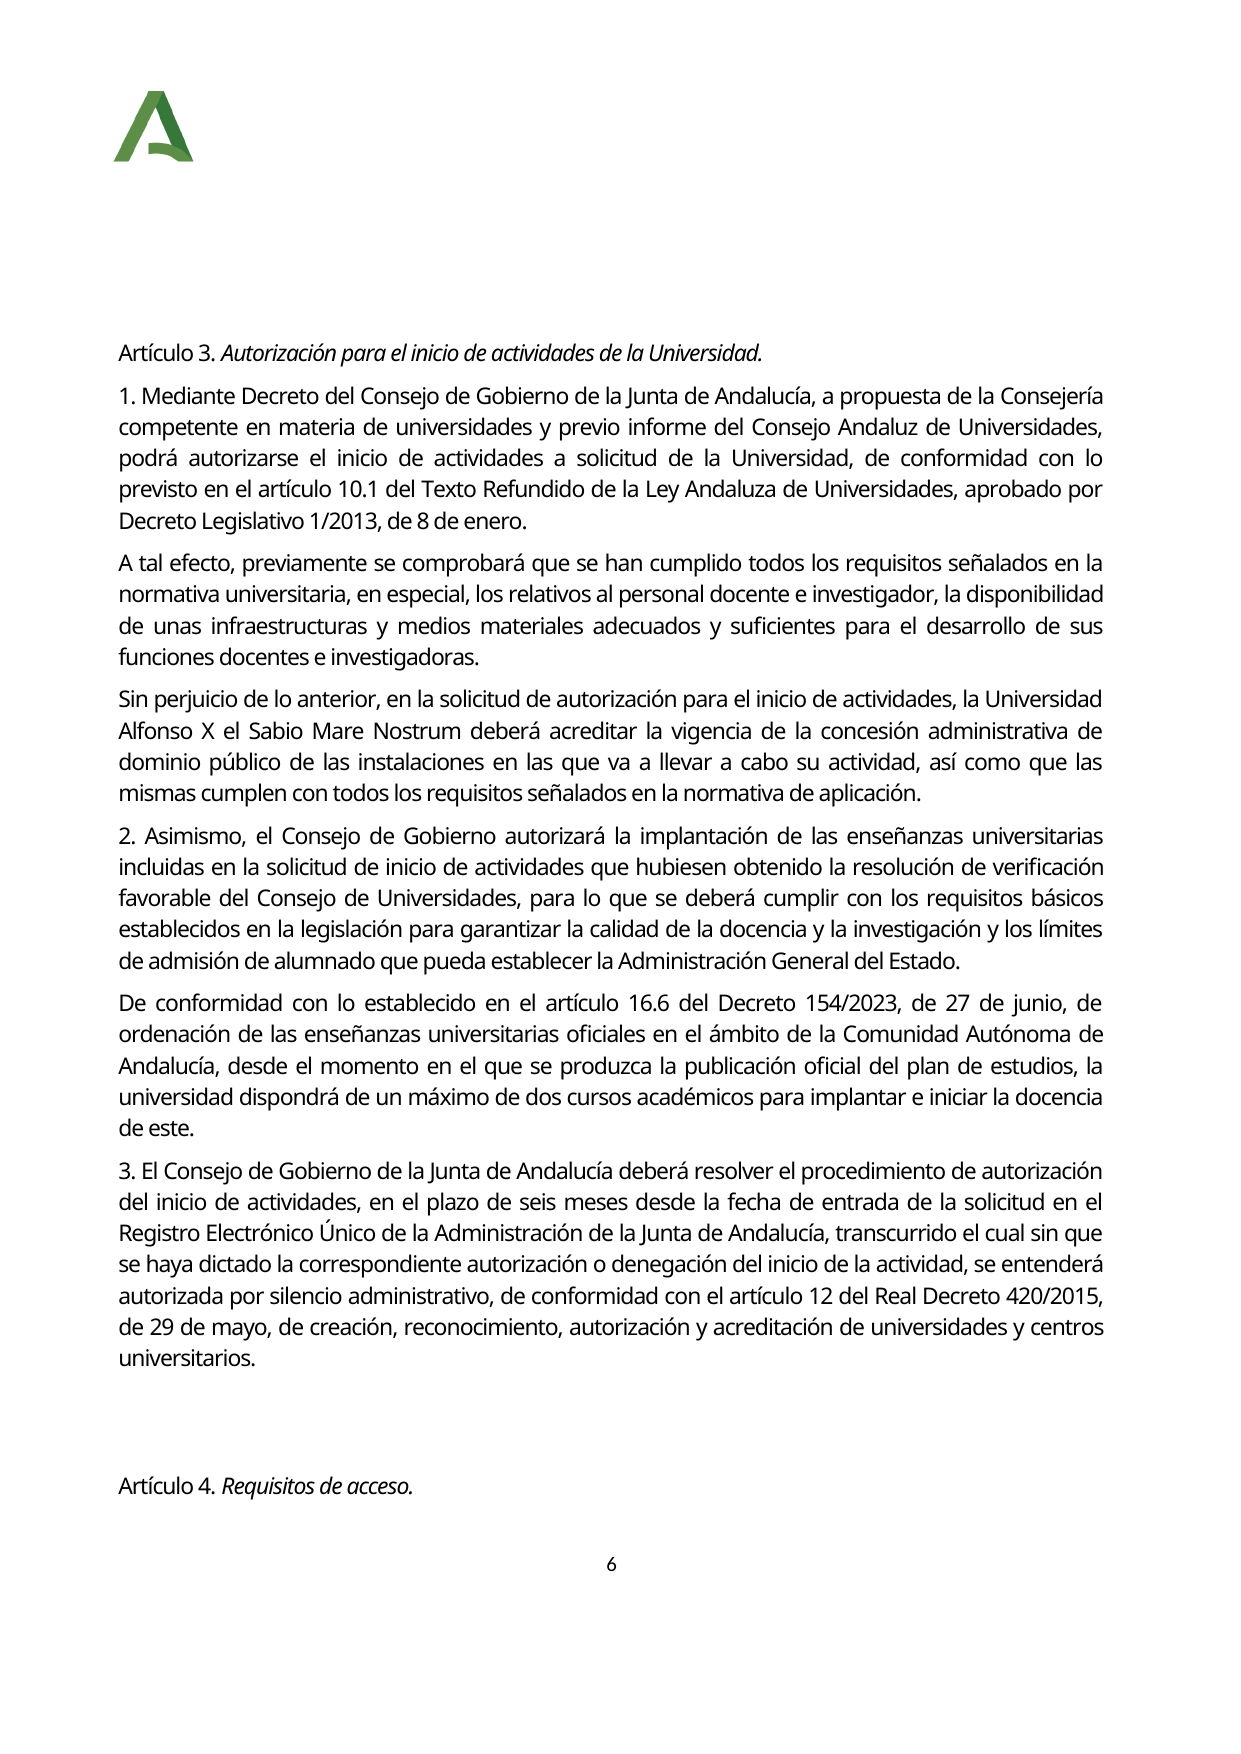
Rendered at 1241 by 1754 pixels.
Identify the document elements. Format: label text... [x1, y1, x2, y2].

text A tal efecto, previamente se comprobará que se han cumplido todos los requisitos señalados en la normativa universitaria, en especial, los relativos al personal docente e investigador, la disponibilidad de unas infraestructuras y medios materiales adecuados y suficientes para el desarrollo de sus funciones docentes e investigadoras. [118, 547, 1104, 672]
text Artículo 4. Requisitos de acceso. [118, 1469, 1104, 1501]
text 3. El Consejo de Gobierno de la Junta de Andalucía deberá resolver el procedimiento de autorización del inicio de actividades, en el plazo de seis meses desde la fecha de entrada de la solicitud en el Registro Electrónico Único de la Administración de la Junta de Andalucía, transcurrido el cual sin que se haya dictado la correspondiente autorización o denegación del inicio de la actividad, se entenderá autorizada por silencio administrativo, de conformidad con el artículo 12 del Real Decreto 420/2015, de 29 de mayo, de creación, reconocimiento, autorización y acreditación de universidades y centros universitarios. [118, 1154, 1104, 1373]
text Artículo 3. Autorización para el inicio de actividades de la Universidad. [118, 337, 1104, 368]
picture [109, 86, 198, 166]
text 1. Mediante Decreto del Consejo de Gobierno de la Junta de Andalucía, a propuesta de la Consejería competente en materia de universidades y previo informe del Consejo Andaluz de Universidades, podrá autorizarse el inicio de actividades a solicitud de la Universidad, de conformidad con lo previsto en el artículo 10.1 del Texto Refundido de la Ley Andaluza de Universidades, aprobado por Decreto Legislativo 1/2013, de 8 de enero. [118, 379, 1104, 536]
text Sin perjuicio de lo anterior, en la solicitud de autorización para el inicio de actividades, la Universidad Alfonso X el Sabio Mare Nostrum deberá acreditar la vigencia de la concesión administrativa de dominio público de las instalaciones en las que va a llevar a cabo su actividad, así como que las mismas cumplen con todos los requisitos señalados en la normativa de aplicación. [118, 683, 1104, 808]
text De conformidad con lo establecido en el artículo 16.6 del Decreto 154/2023, de 27 de junio, de ordenación de las enseñanzas universitarias oficiales en el ámbito de la Comunidad Autónoma de Andalucía, desde el momento en el que se produzca la publicación oficial del plan de estudios, la universidad dispondrá de un máximo de dos cursos académicos para implantar e iniciar la docencia de este. [118, 987, 1104, 1143]
text 2. Asimismo, el Consejo de Gobierno autorizará la implantación de las enseñanzas universitarias incluidas en la solicitud de inicio de actividades que hubiesen obtenido la resolución de verificación favorable del Consejo de Universidades, para lo que se deberá cumplir con los requisitos básicos establecidos en la legislación para garantizar la calidad de la docencia y la investigación y los límites de admisión de alumnado que pueda establecer la Administración General del Estado. [118, 819, 1104, 976]
